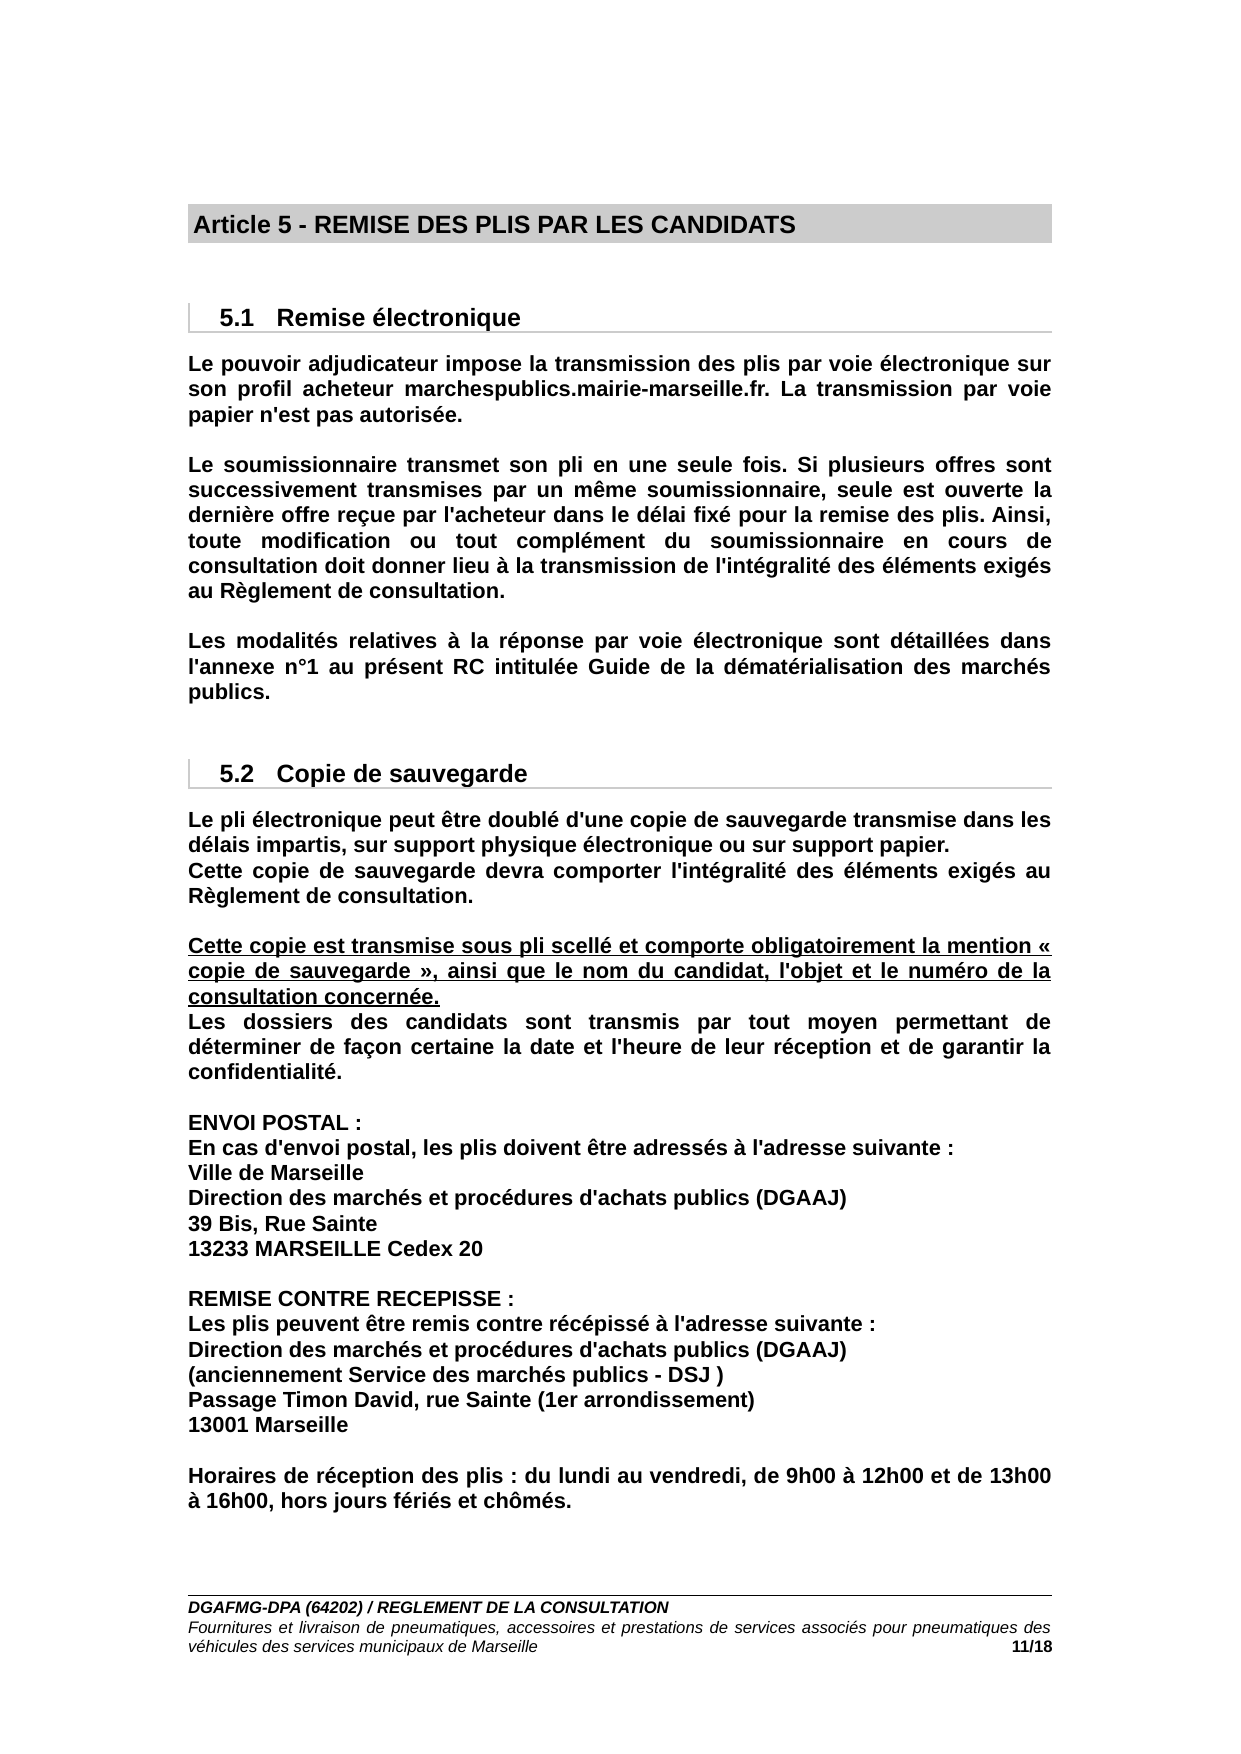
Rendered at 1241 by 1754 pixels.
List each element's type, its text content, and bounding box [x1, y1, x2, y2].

text copie de sauvegarde », ainsi que le nom du candidat, l'objet et le numéro de la consultation concernée. [188, 956, 1052, 1009]
text Cette copie est transmise sous pli scellé et comporte obligatoirement la mention « [188, 933, 1052, 955]
text 13233 MARSEILLE Cedex 20 [188, 1236, 1052, 1261]
subtitle Remise électronique [188, 302, 1052, 331]
text En cas d'envoi postal, les plis doivent être adressés à l'adresse suivante : [188, 1135, 1052, 1160]
text Les modalités relatives à la réponse par voie électronique sont détaillées dans l'annexe n°1 au présent RC intitulée Guide de la dématérialisation des marchés publics. [188, 628, 1052, 704]
text Ville de Marseille [188, 1160, 1052, 1185]
text 39 Bis, Rue Sainte [188, 1211, 1052, 1236]
text ENVOI POSTAL : [188, 1110, 1052, 1135]
text Horaires de réception des plis : du lundi au vendredi, de 9h00 à 12h00 et de 13h00 à 16h00, hors jours fériés et chômés. [188, 1463, 1052, 1513]
text (anciennement Service des marchés publics - DSJ ) [188, 1362, 1052, 1387]
text Direction des marchés et procédures d'achats publics (DGAAJ) [188, 1185, 1052, 1211]
text Le soumissionnaire transmet son pli en une seule fois. Si plusieurs offres sont successivement transmises par un même soumissionnaire, seule est ouverte la dernière offre reçue par l'acheteur dans le délai fixé pour la remise des plis. Ainsi, toute modification ou tout complément du soumissionnaire en cours de consultation doit donner lieu à la transmission de l'intégralité des éléments exigés au Règlement de consultation. [188, 452, 1052, 603]
subtitle REMISE DES PLIS PAR LES CANDIDATS [190, 207, 1050, 241]
text Le pouvoir adjudicateur impose la transmission des plis par voie électronique sur son profil acheteur marchespublics.mairie-marseille.fr. La transmission par voie papier n'est pas autorisée. [188, 351, 1052, 427]
text 13001 Marseille [188, 1412, 1052, 1437]
text Cette copie de sauvegarde devra comporter l'intégralité des éléments exigés au Règlement de consultation. [188, 858, 1052, 908]
text Le pli électronique peut être doublé d'une copie de sauvegarde transmise dans les délais impartis, sur support physique électronique ou sur support papier. [188, 807, 1052, 858]
text REMISE CONTRE RECEPISSE : [188, 1286, 1052, 1311]
text Passage Timon David, rue Sainte (1er arrondissement) [188, 1387, 1052, 1412]
text Les plis peuvent être remis contre récépissé à l'adresse suivante : [188, 1311, 1052, 1337]
subtitle Copie de sauvegarde [190, 759, 1052, 787]
text Direction des marchés et procédures d'achats publics (DGAAJ) [188, 1337, 1052, 1362]
text Les dossiers des candidats sont transmis par tout moyen permettant de déterminer de façon certaine la date et l'heure de leur réception et de garantir la confidentialité. [188, 1009, 1052, 1084]
